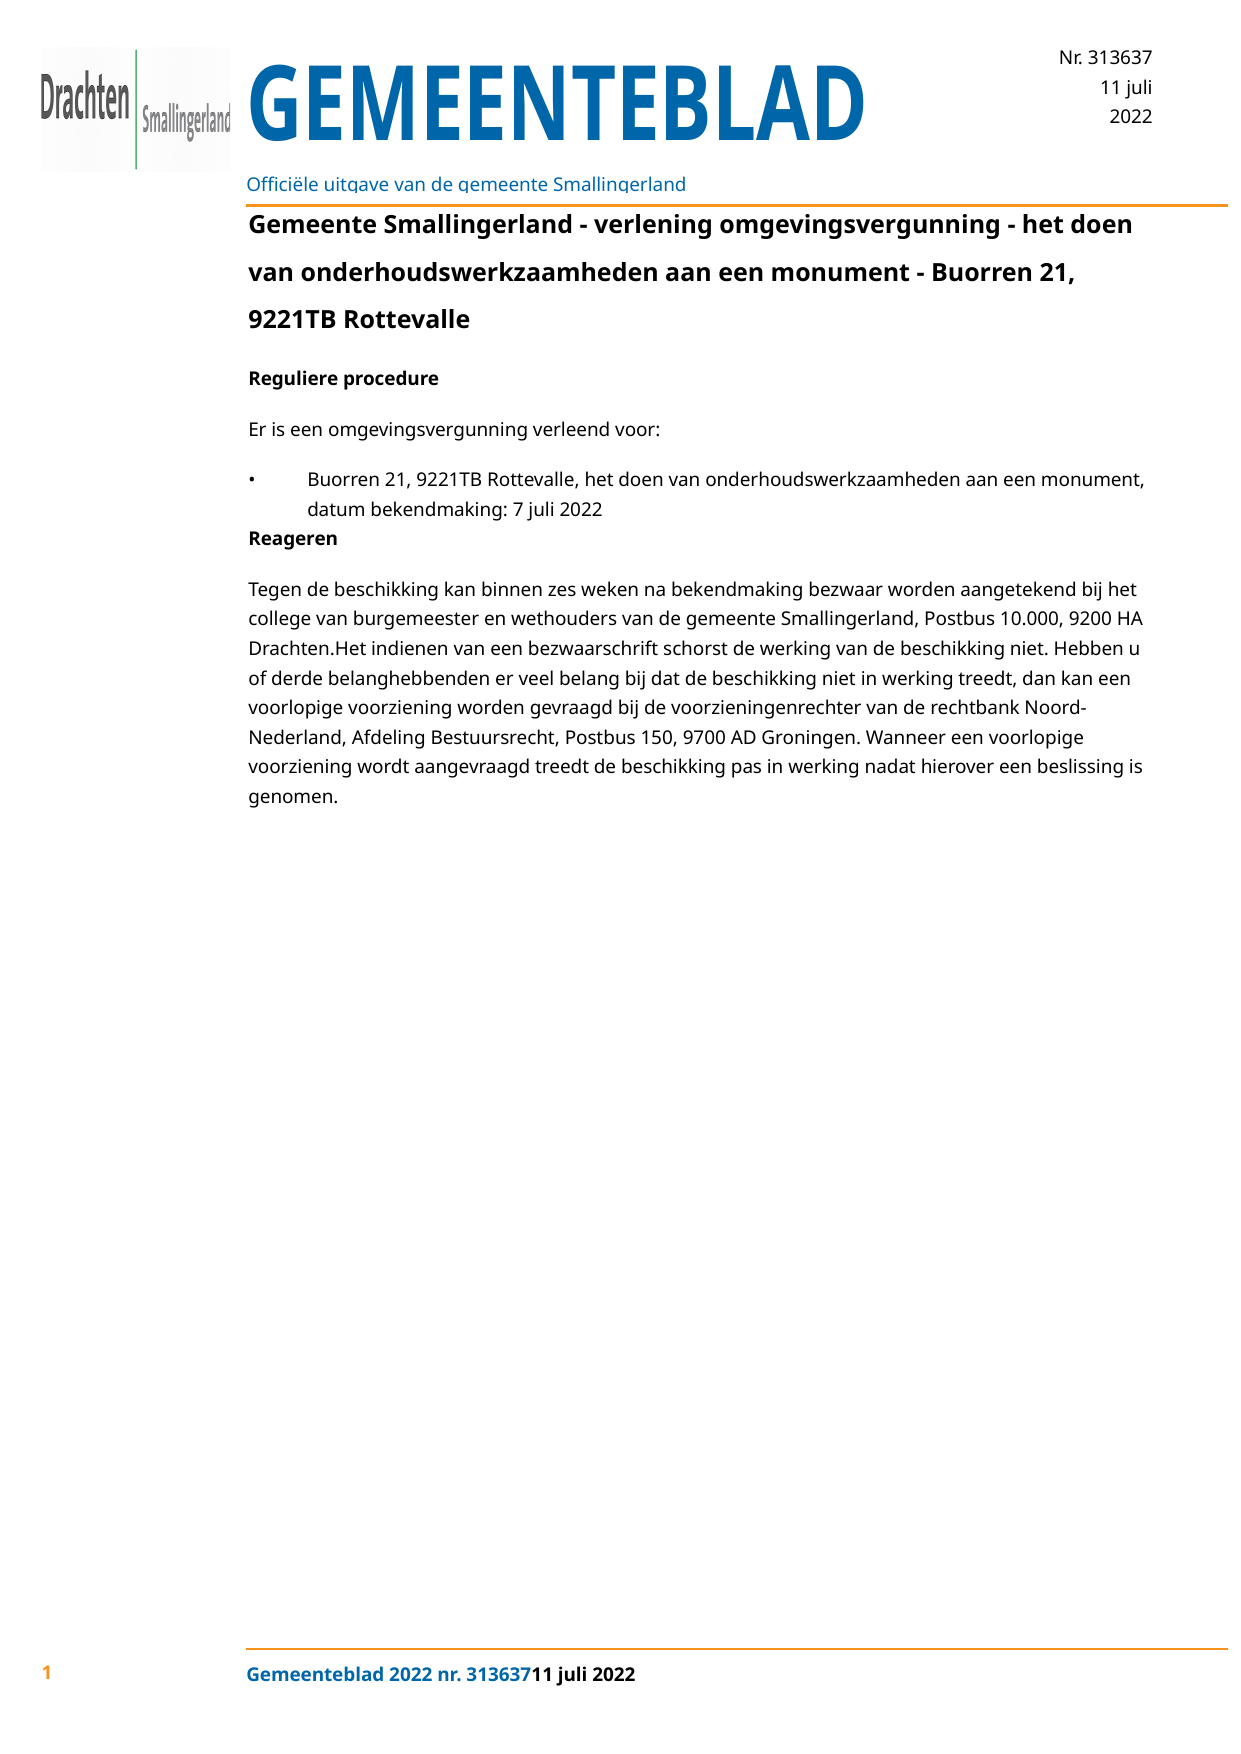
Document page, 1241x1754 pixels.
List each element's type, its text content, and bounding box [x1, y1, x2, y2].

list Buorren 21, 9221TB Rottevalle, het doen van onderhoudswerkzaamheden aan een monument, datum bekendmaking: 7 juli 2022 [248, 466, 1152, 522]
text Tegen de beschikking kan binnen zes weken na bekendmaking bezwaar worden aangetekend bij het college van burgemeester en wethouders van de gemeente Smallingerland, Postbus 10.000, 9200 HA Drachten.Het indienen van een bezwaarschrift schorst de werking van de beschikking niet. Hebben u of derde belanghebbenden er veel belang bij dat de beschikking niet in werking treedt, dan kan een voorlopige voorziening worden gevraagd bij de voorzieningenrechter van de rechtbank Noord-Nederland, Afdeling Bestuursrecht, Postbus 150, 9700 AD Groningen. Wanneer een voorlopige voorziening wordt aangevraagd treedt de beschikking pas in werking nadat hierover een beslissing is genomen. [248, 576, 1152, 809]
text Reageren [248, 526, 1152, 551]
text Er is een omgevingsvergunning verleend voor: [248, 416, 1152, 442]
text Gemeente Smallingerland - verlening omgevingsvergunning - het doen van onderhoudswerkzaamheden aan een monument - Buorren 21, 9221TB Rottevalle [248, 207, 1152, 336]
picture [41, 47, 231, 172]
text Reguliere procedure [248, 366, 1152, 391]
